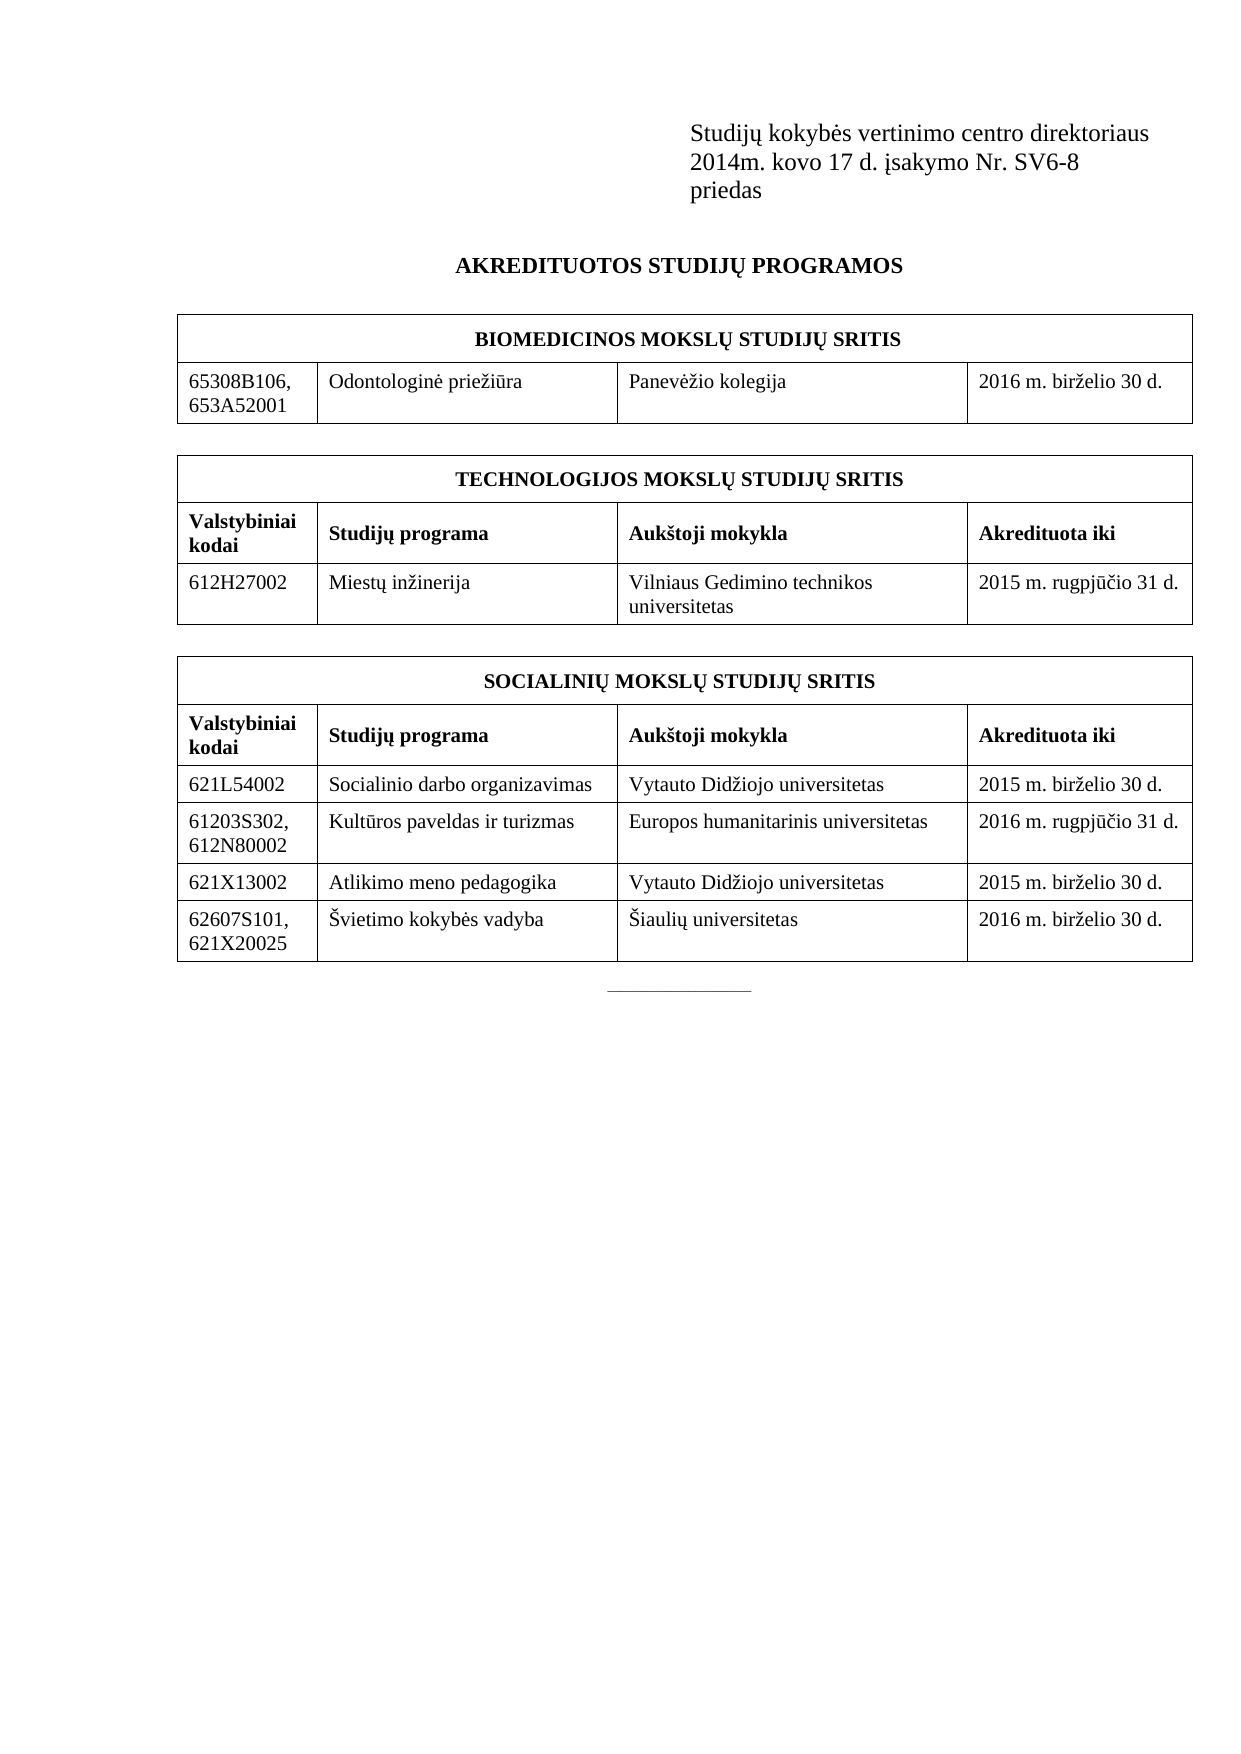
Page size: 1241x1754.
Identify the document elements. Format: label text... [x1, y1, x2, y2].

table_cell 2016 m. birželio 30 d. [968, 363, 1192, 423]
table_cell Miestų inžinerija [318, 564, 617, 624]
text AKREDITUOTos STUDIJŲ PROGRAMos [177, 252, 1181, 279]
table_cell 612H27002 [178, 564, 317, 624]
table_cell Valstybiniai kodai [178, 503, 317, 563]
table_cell Studijų programa [318, 705, 617, 765]
table_cell 2015 m. birželio 30 d. [968, 864, 1192, 900]
table_cell Akredituota iki [968, 503, 1192, 563]
table_header biomedicinos mokslų studijų sritis [178, 315, 1192, 362]
table_cell 621L54002 [178, 766, 317, 802]
table_cell Švietimo kokybės vadyba [318, 901, 617, 961]
table_cell Vilniaus Gedimino technikos universitetas [618, 564, 967, 624]
table_cell Vytauto Didžiojo universitetas [618, 766, 967, 802]
table_cell Aukštoji mokykla [618, 503, 967, 563]
text _______________________ [177, 979, 1181, 993]
text priedas [690, 176, 1181, 204]
table_cell Socialinio darbo organizavimas [318, 766, 617, 802]
table_cell Valstybiniai kodai [178, 705, 317, 765]
text 2014m. kovo 17 d. įsakymo Nr. SV6-8 [690, 147, 1181, 176]
table_header socialinių mokslų studijų sritis [178, 657, 1192, 704]
table_cell Šiaulių universitetas [618, 901, 967, 961]
table_cell 61203S302, 612N80002 [178, 803, 317, 863]
table_cell 2015 m. rugpjūčio 31 d. [968, 564, 1192, 624]
table_header technologijos mokslų studijų sritis [178, 456, 1192, 502]
table_cell Odontologinė priežiūra [318, 363, 617, 423]
table_cell 621X13002 [178, 864, 317, 900]
table_cell Panevėžio kolegija [618, 363, 967, 423]
table_cell 62607S101, 621X20025 [178, 901, 317, 961]
table_cell Kultūros paveldas ir turizmas [318, 803, 617, 863]
table_cell Vytauto Didžiojo universitetas [618, 864, 967, 900]
table_cell Aukštoji mokykla [618, 705, 967, 765]
text Studijų kokybės vertinimo centro direktoriaus [690, 118, 1181, 147]
table_cell 2016 m. birželio 30 d. [968, 901, 1192, 961]
table_cell Studijų programa [318, 503, 617, 563]
table_cell 2015 m. birželio 30 d. [968, 766, 1192, 802]
table_cell 65308B106, 653A52001 [178, 363, 317, 423]
table_cell Akredituota iki [968, 705, 1192, 765]
table_cell Atlikimo meno pedagogika [318, 864, 617, 900]
table_cell Europos humanitarinis universitetas [618, 803, 967, 863]
table_cell 2016 m. rugpjūčio 31 d. [968, 803, 1192, 863]
